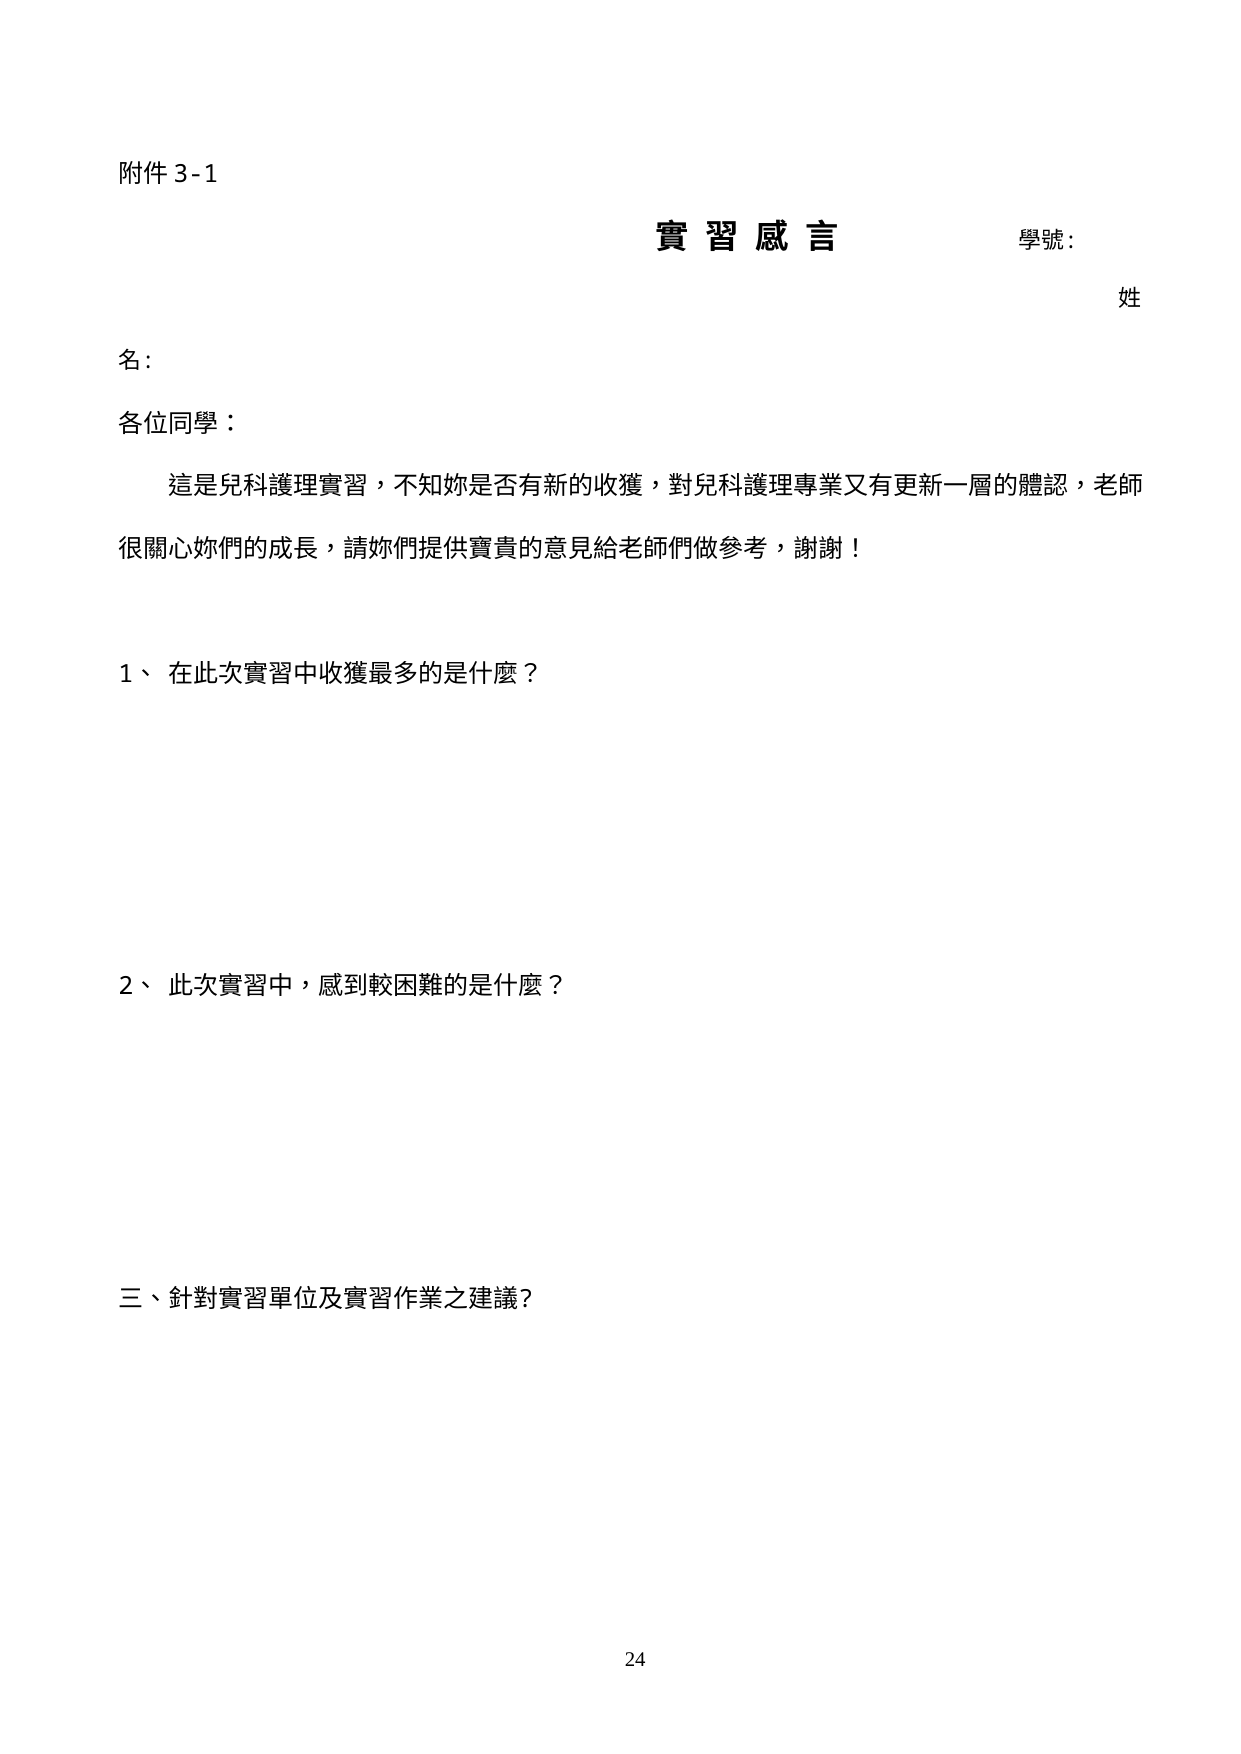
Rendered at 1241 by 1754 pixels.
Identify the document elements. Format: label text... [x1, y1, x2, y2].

text 附件3-1 [118, 130, 1152, 192]
text 三、針對實習單位及實習作業之建議? [118, 1255, 1152, 1317]
text 各位同學： [118, 380, 1152, 442]
text 實 習 感 言 學號: [118, 192, 1152, 255]
text 姓名: [118, 255, 1152, 380]
text 這是兒科護理實習，不知妳是否有新的收獲，對兒科護理專業又有更新一層的體認，老師很關心妳們的成長，請妳們提供寶貴的意見給老師們做參考，謝謝！ [118, 442, 1152, 567]
list 在此次實習中收獲最多的是什麼？ [118, 630, 1152, 692]
list 此次實習中，感到較困難的是什麼？ [118, 942, 1152, 1005]
